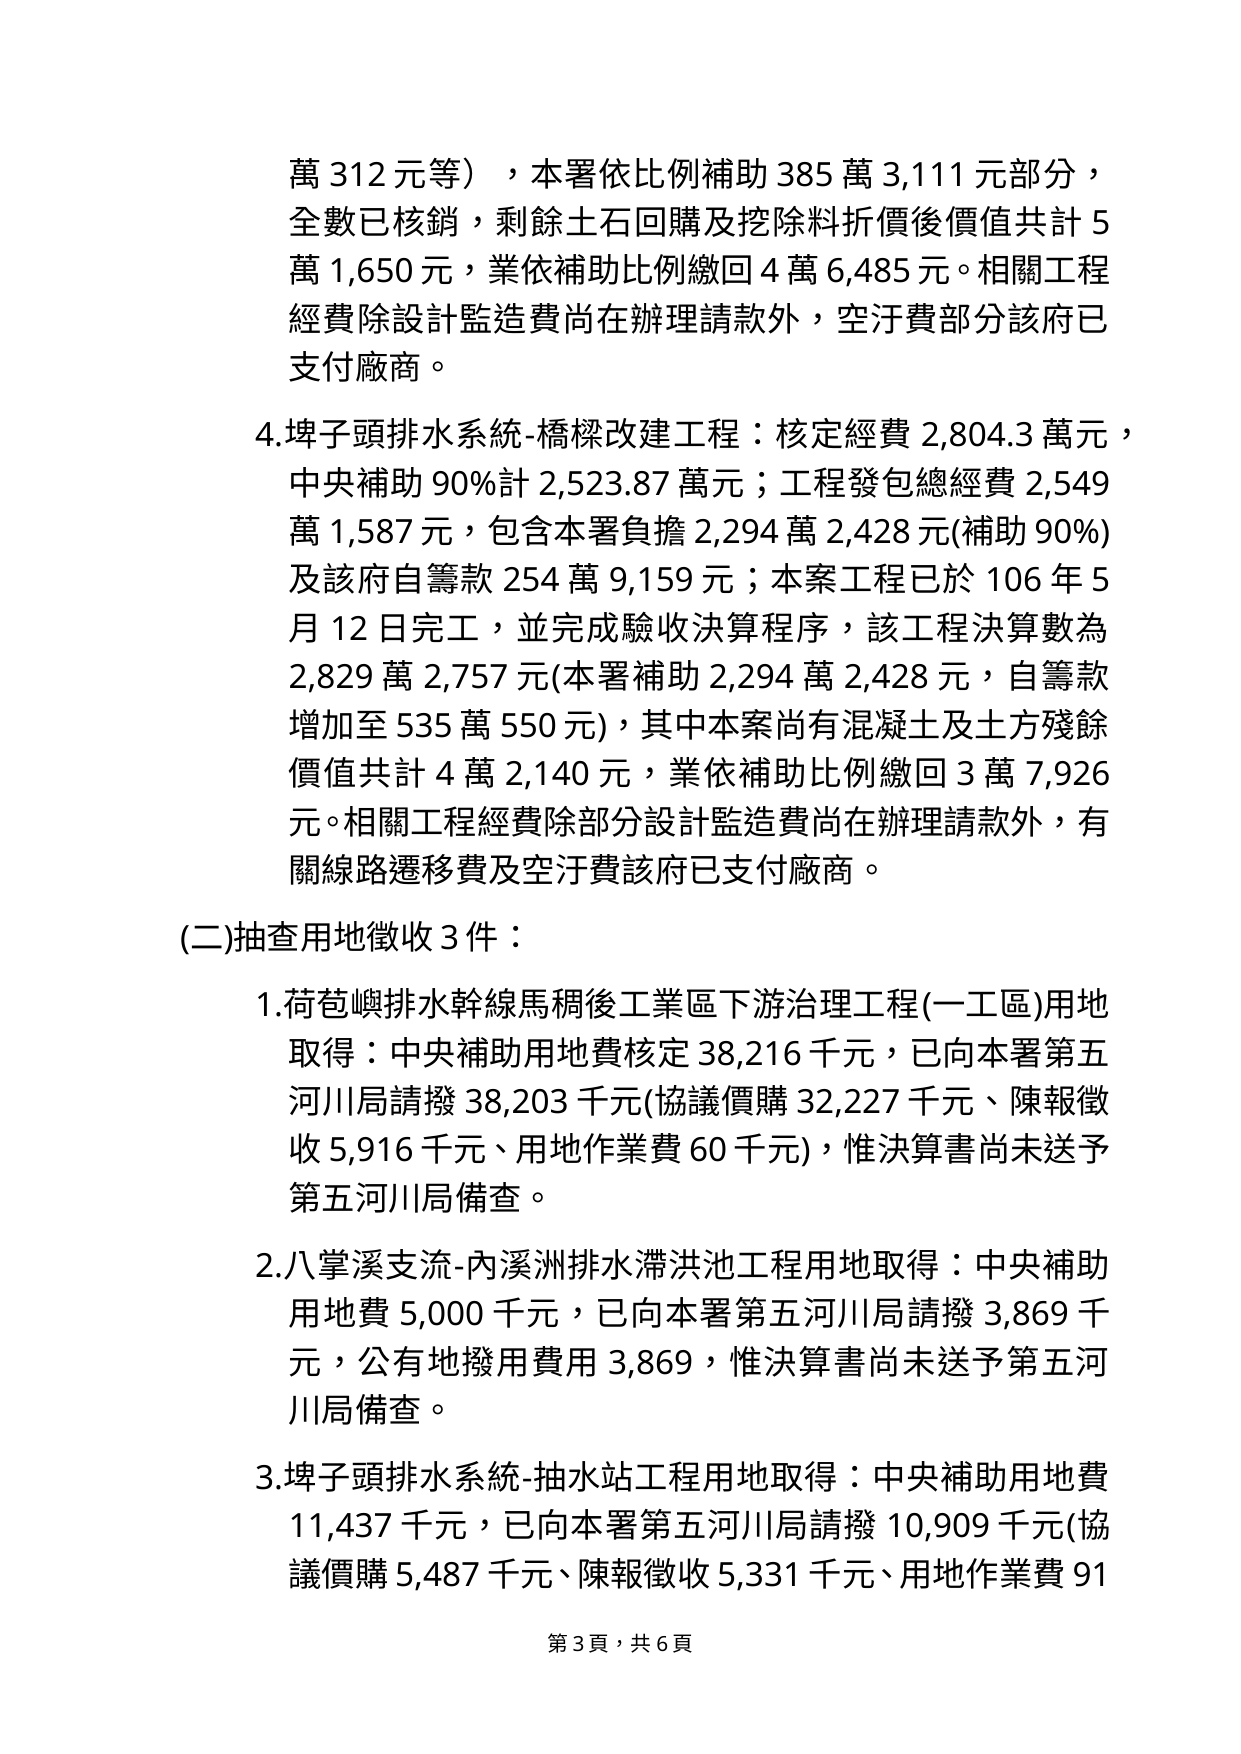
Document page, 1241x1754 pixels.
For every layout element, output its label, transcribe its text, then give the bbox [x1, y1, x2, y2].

text 1.荷苞嶼排水幹線馬稠後工業區下游治理工程(一工區)用地取得：中央補助用地費核定38,216千元，已向本署第五河川局請撥38,203千元(協議價購32,227千元、陳報徵收5,916千元、用地作業費60千元)，惟決算書尚未送予第五河川局備查。 [255, 978, 1110, 1220]
text (­二)抽查用地徵收3件： [180, 911, 1110, 959]
text 2.八掌溪支流-內溪洲排水滯洪池工程用地取得：中央補助用地費5,000千元，已向本署第五河川局請撥3,869千元，公有地撥用費用3,869，惟決算書尚未送予第五河川局備查。 [255, 1238, 1110, 1432]
text 萬312元等），本署依比例補助385萬3,111元部分，全數已核銷，剩餘土石回購及挖除料折價後價值共計5萬1,650元，業依補助比例繳回4萬6,485元。相關工程經費除設計監造費尚在辦理請款外，空汙費部分該府已支付廠商。 [255, 147, 1110, 389]
text 3.埤子頭排水系統-抽水站工程用地取得：中央補助用地費11,437千元，已向本署第五河川局請撥10,909千元(協議價購5,487千元、陳報徵收5,331千元、用地作業費91 [255, 1451, 1110, 1596]
text 4.埤子頭排水系統-橋樑改建工程：核定經費2,804.3萬元，中央補助90%計2,523.87萬元；工程發包總經費2,549萬1,587元，包含本署負擔2,294萬2,428元(補助90%)及該府自籌款254萬9,159元；本案工程已於106年5月12日完工，並完成驗收決算程序，該工程決算數為2,829萬2,757元(本署補助2,294萬2,428元，自籌款增加至535萬550元)，其中本案尚有混凝土及土方殘餘價值共計4萬2,140元，業依補助比例繳回3萬7,926元。相關工程經費除部分設計監造費尚在辦理請款外，有關線路遷移費及空汙費該府已支付廠商。 [255, 408, 1110, 892]
